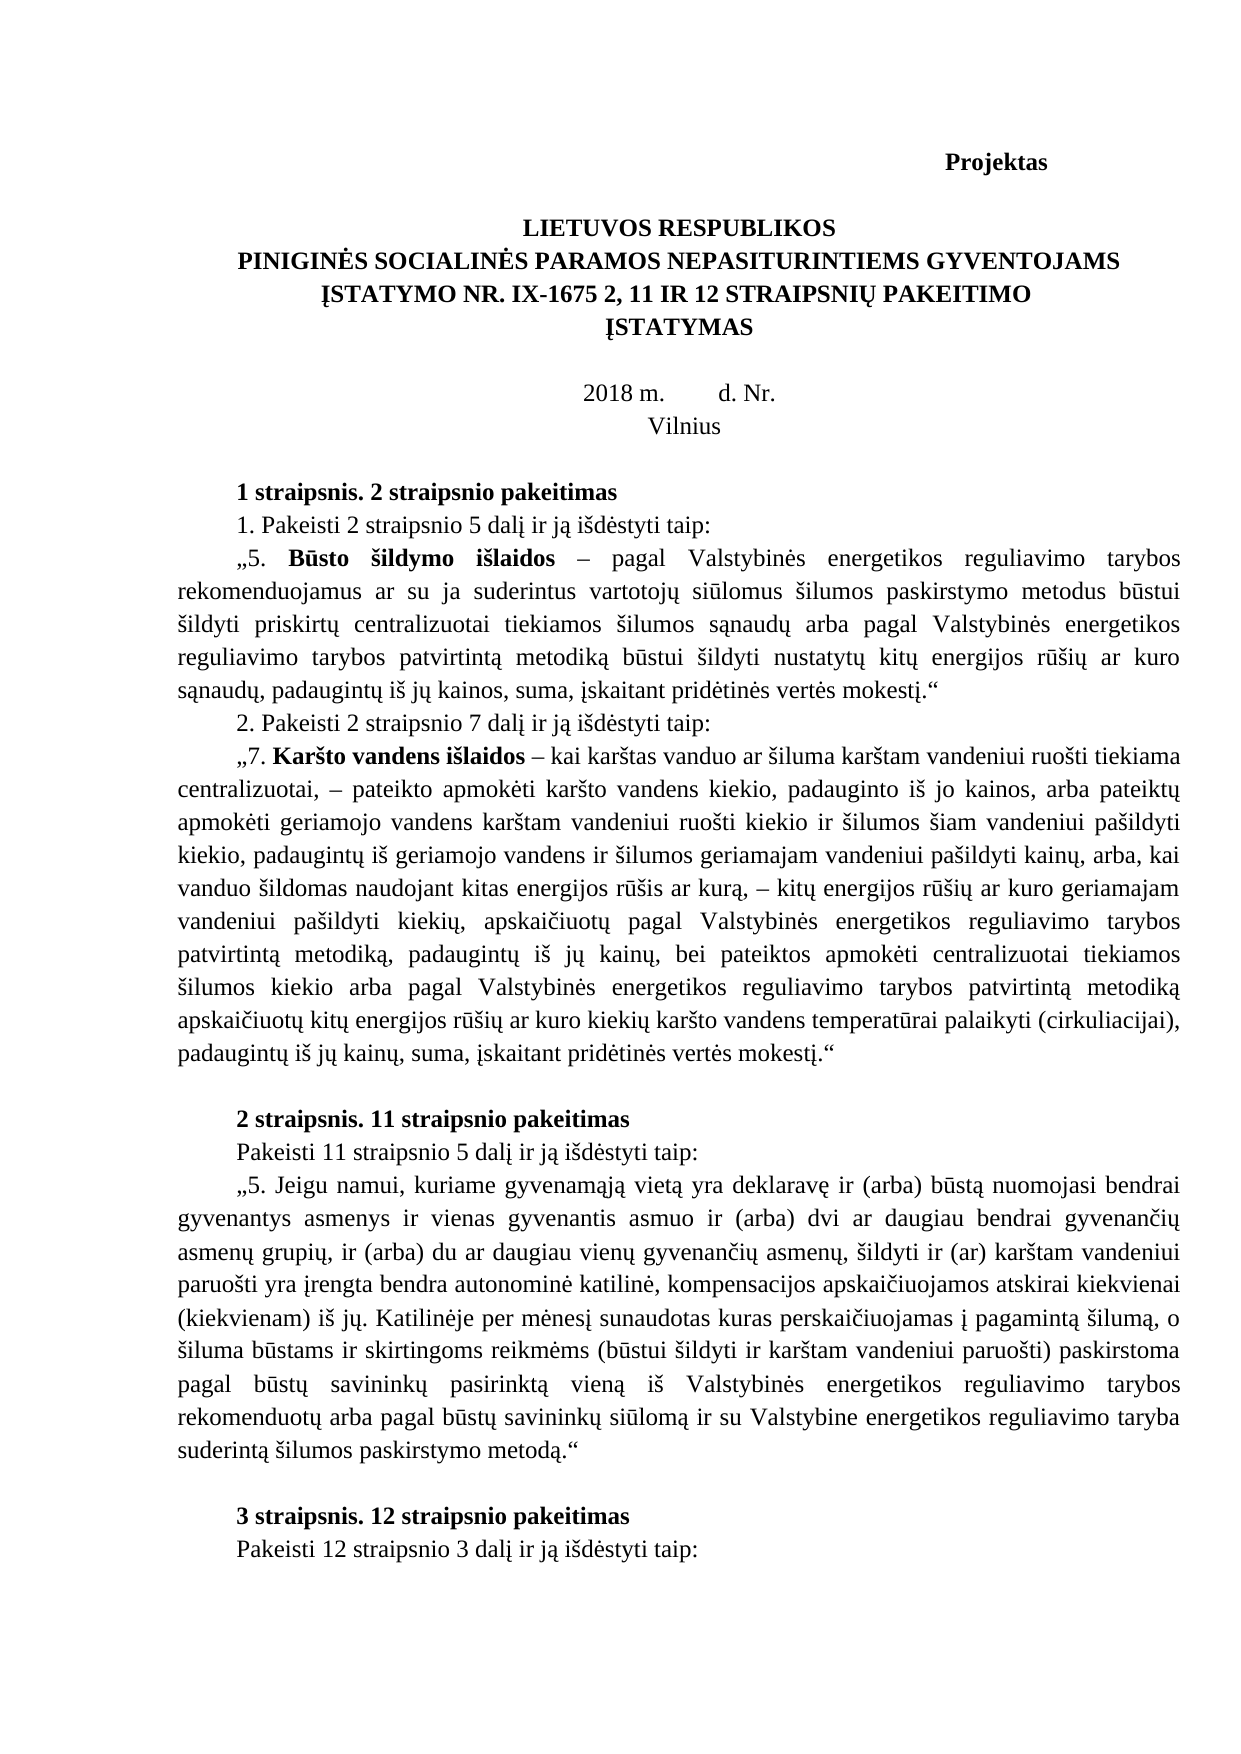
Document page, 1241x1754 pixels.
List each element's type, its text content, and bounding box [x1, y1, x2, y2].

text Projektas [620, 147, 1181, 176]
text 3 straipsnis. 12 straipsnio pakeitimas [177, 1501, 1181, 1529]
text Pakeisti 11 straipsnio 5 dalį ir ją išdėstyti taip: [177, 1137, 1181, 1166]
text „7. Karšto vandens išlaidos – kai karštas vanduo ar šiluma karštam vandeniui ruošti tiekiama centralizuotai, – pateikto apmokėti karšto vandens kiekio, padauginto iš jo kainos, arba pateiktų apmokėti geriamojo vandens karštam vandeniui ruošti kiekio ir šilumos šiam vandeniui pašildyti kiekio, padaugintų iš geriamojo vandens ir šilumos geriamajam vandeniui pašildyti kainų, arba, kai vanduo šildomas naudojant kitas energijos rūšis ar kurą, – kitų energijos rūšių ar kuro geriamajam vandeniui pašildyti kiekių, apskaičiuotų pagal Valstybinės energetikos reguliavimo tarybos patvirtintą metodiką, padaugintų iš jų kainų, bei pateiktos apmokėti centralizuotai tiekiamos šilumos kiekio arba pagal Valstybinės energetikos reguliavimo tarybos patvirtintą metodiką apskaičiuotų kitų energijos rūšių ar kuro kiekių karšto vandens temperatūrai palaikyti (cirkuliacijai), padaugintų iš jų kainų, suma, įskaitant pridėtinės vertės mokestį.“ [177, 741, 1181, 1067]
text LIETUVOS RESPUBLIKOS [177, 213, 1181, 242]
text „5. Jeigu namui, kuriame gyvenamąją vietą yra deklaravę ir (arba) būstą nuomojasi bendrai gyvenantys asmenys ir vienas gyvenantis asmuo ir (arba) dvi ar daugiau bendrai gyvenančių asmenų grupių, ir (arba) du ar daugiau vienų gyvenančių asmenų, šildyti ir (ar) karštam vandeniui paruošti yra įrengta bendra autonominė katilinė, kompensacijos apskaičiuojamos atskirai kiekvienai (kiekvienam) iš jų. Katilinėje per mėnesį sunaudotas kuras perskaičiuojamas į pagamintą šilumą, o šiluma būstams ir skirtingoms reikmėms (būstui šildyti ir karštam vandeniui paruošti) paskirstoma pagal būstų savininkų pasirinktą vieną iš Valstybinės energetikos reguliavimo tarybos rekomenduotų arba pagal būstų savininkų siūlomą ir su Valstybine energetikos reguliavimo taryba suderintą šilumos paskirstymo metodą.“ [177, 1171, 1181, 1463]
text Pakeisti 12 straipsnio 3 dalį ir ją išdėstyti taip: [177, 1534, 1181, 1562]
text „5. Būsto šildymo išlaidos – pagal Valstybinės energetikos reguliavimo tarybos rekomenduojamus ar su ja suderintus vartotojų siūlomus šilumos paskirstymo metodus būstui šildyti priskirtų centralizuotai tiekiamos šilumos sąnaudų arba pagal Valstybinės energetikos reguliavimo tarybos patvirtintą metodiką būstui šildyti nustatytų kitų energijos rūšių ar kuro sąnaudų, padaugintų iš jų kainos, suma, įskaitant pridėtinės vertės mokestį.“ [177, 543, 1181, 704]
text 1 straipsnis. 2 straipsnio pakeitimas [177, 477, 1181, 506]
text 1. Pakeisti 2 straipsnio 5 dalį ir ją išdėstyti taip: [177, 510, 1181, 539]
text 2018 m. d. Nr. [448, 378, 1181, 407]
text 2. Pakeisti 2 straipsnio 7 dalį ir ją išdėstyti taip: [177, 708, 1181, 737]
text PINIGINĖS SOCIALINĖS PARAMOS NEPASITURINTIEMS GYVENTOJAMS ĮSTATYMO NR. IX-1675 2, 11 IR 12 STRAIPSNIŲ PAKEITIMO [177, 246, 1181, 308]
text 2 straipsnis. 11 straipsnio pakeitimas [177, 1104, 1181, 1133]
text ĮSTATYMAS [177, 312, 1181, 341]
text Vilnius [448, 411, 1181, 440]
